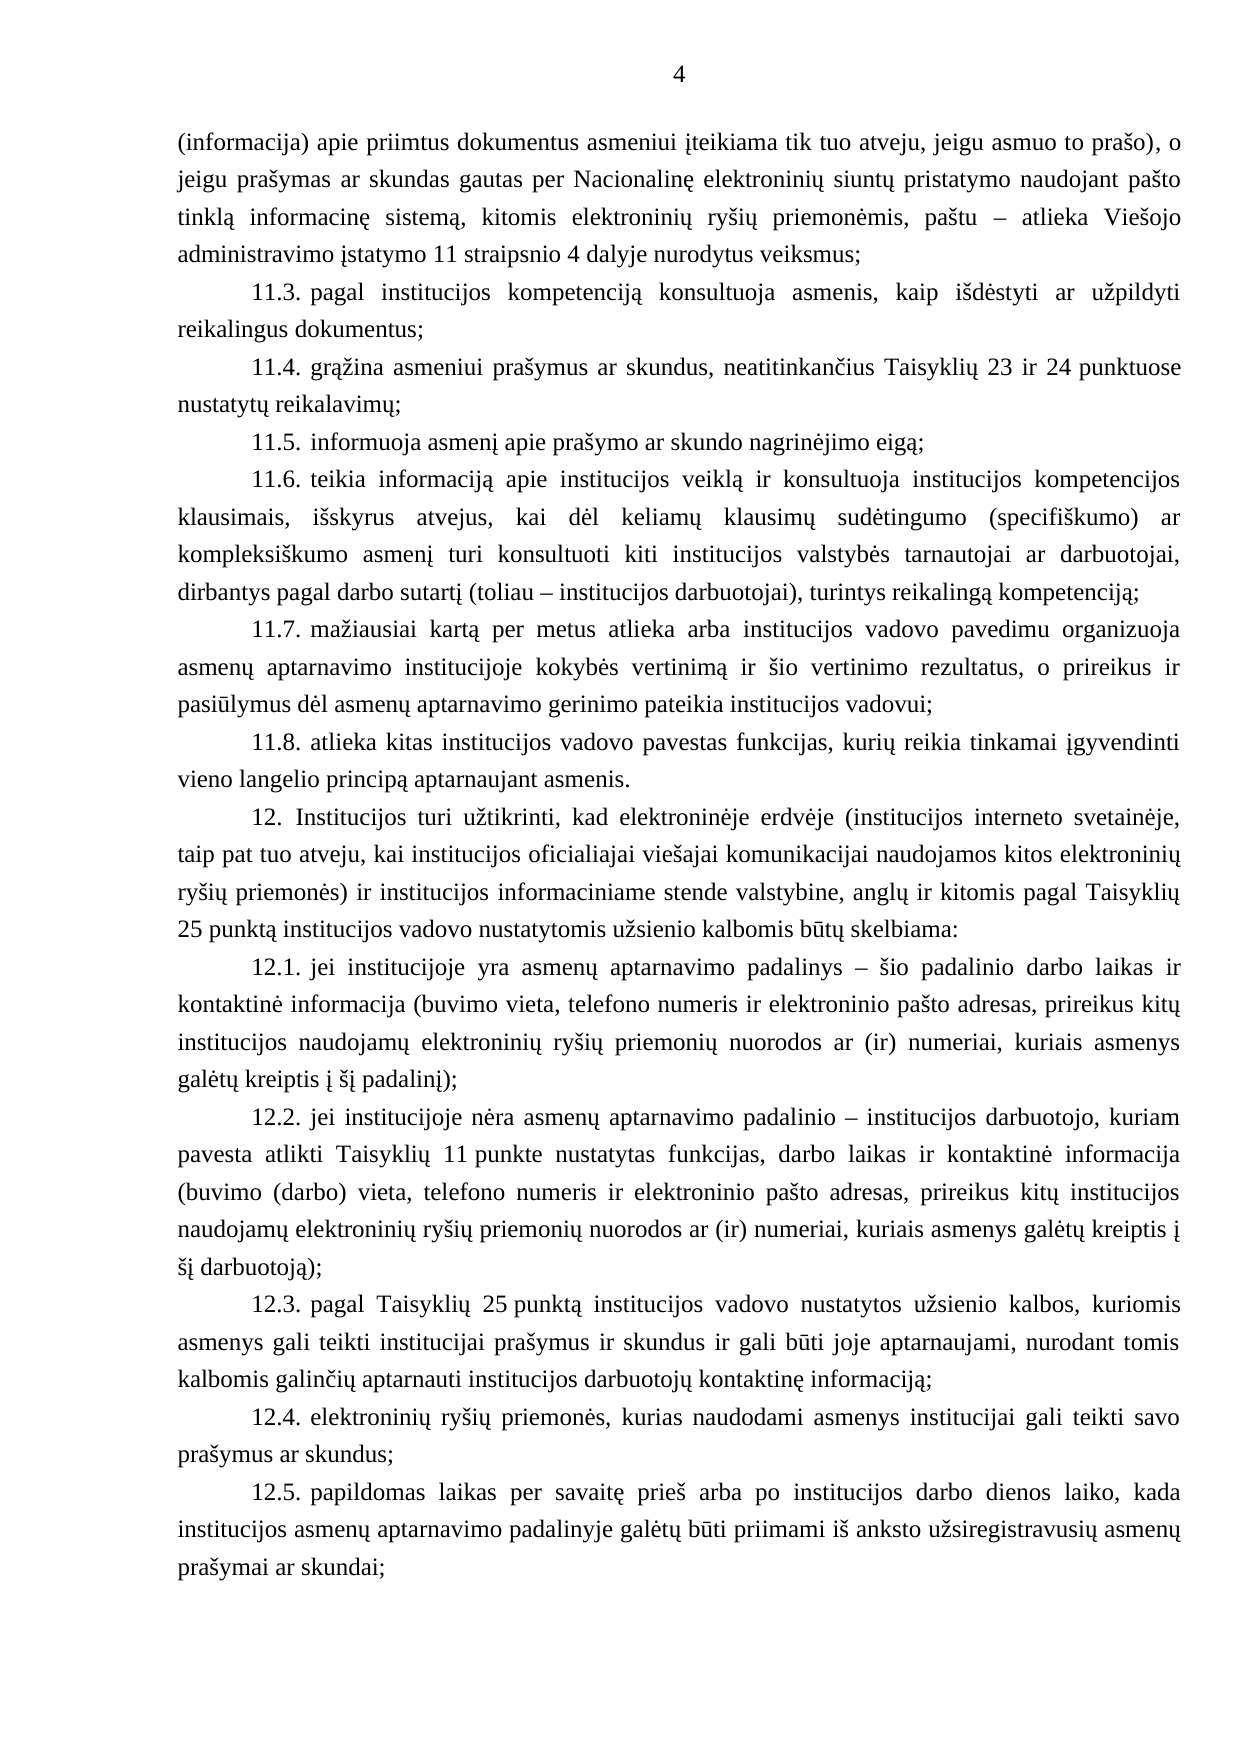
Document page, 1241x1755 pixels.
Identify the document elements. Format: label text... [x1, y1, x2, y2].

text 12.2. jei institucijoje nėra asmenų aptarnavimo padalinio – institucijos darbuotojo, kuriam pavesta atlikti Taisyklių 11 punkte nustatytas funkcijas, darbo laikas ir kontaktinė informacija (buvimo (darbo) vieta, telefono numeris ir elektroninio pašto adresas, prireikus kitų institucijos naudojamų elektroninių ryšių priemonių nuorodos ar (ir) numeriai, kuriais asmenys galėtų kreiptis į šį darbuotoją); [177, 1093, 1181, 1281]
text 12. Institucijos turi užtikrinti, kad elektroninėje erdvėje (institucijos interneto svetainėje, taip pat tuo atveju, kai institucijos oficialiajai viešajai komunikacijai naudojamos kitos elektroninių ryšių priemonės) ir institucijos informaciniame stende valstybine, anglų ir kitomis pagal Taisyklių 25 punktą institucijos vadovo nustatytomis užsienio kalbomis būtų skelbiama: [177, 793, 1181, 943]
text 12.4. elektroninių ryšių priemonės, kurias naudodami asmenys institucijai gali teikti savo prašymus ar skundus; [177, 1393, 1181, 1468]
text 12.5. papildomas laikas per savaitę prieš arba po institucijos darbo dienos laiko, kada institucijos asmenų aptarnavimo padalinyje galėtų būti priimami iš anksto užsiregistravusių asmenų prašymai ar skundai; [177, 1468, 1181, 1581]
text 12.1. jei institucijoje yra asmenų aptarnavimo padalinys – šio padalinio darbo laikas ir kontaktinė informacija (buvimo vieta, telefono numeris ir elektroninio pašto adresas, prireikus kitų institucijos naudojamų elektroninių ryšių priemonių nuorodos ar (ir) numeriai, kuriais asmenys galėtų kreiptis į šį padalinį); [177, 943, 1181, 1093]
text 11.6. teikia informaciją apie institucijos veiklą ir konsultuoja institucijos kompetencijos klausimais, išskyrus atvejus, kai dėl keliamų klausimų sudėtingumo (specifiškumo) ar kompleksiškumo asmenį turi konsultuoti kiti institucijos valstybės tarnautojai ar darbuotojai, dirbantys pagal darbo sutartį (toliau – institucijos darbuotojai), turintys reikalingą kompetenciją; [177, 456, 1181, 606]
text 11.7. mažiausiai kartą per metus atlieka arba institucijos vadovo pavedimu organizuoja asmenų aptarnavimo institucijoje kokybės vertinimą ir šio vertinimo rezultatus, o prireikus ir pasiūlymus dėl asmenų aptarnavimo gerinimo pateikia institucijos vadovui; [177, 606, 1181, 718]
text 11.4. grąžina asmeniui prašymus ar skundus, neatitinkančius Taisyklių 23 ir 24 punktuose nustatytų reikalavimų; [177, 343, 1181, 418]
text 12.3. pagal Taisyklių 25 punktą institucijos vadovo nustatytos užsienio kalbos, kuriomis asmenys gali teikti institucijai prašymus ir skundus ir gali būti joje aptarnaujami, nurodant tomis kalbomis galinčių aptarnauti institucijos darbuotojų kontaktinę informaciją; [177, 1281, 1181, 1393]
text (informacija) apie priimtus dokumentus asmeniui įteikiama tik tuo atveju, jeigu asmuo to prašo), o jeigu prašymas ar skundas gautas per Nacionalinę elektroninių siuntų pristatymo naudojant pašto tinklą informacinę sistemą, kitomis elektroninių ryšių priemonėmis, paštu – atlieka Viešojo administravimo įstatymo 11 straipsnio 4 dalyje nurodytus veiksmus; [177, 118, 1181, 268]
text 11.3. pagal institucijos kompetenciją konsultuoja asmenis, kaip išdėstyti ar užpildyti reikalingus dokumentus; [177, 268, 1181, 343]
text 11.5. informuoja asmenį apie prašymo ar skundo nagrinėjimo eigą; [177, 418, 1181, 456]
text 11.8. atlieka kitas institucijos vadovo pavestas funkcijas, kurių reikia tinkamai įgyvendinti vieno langelio principą aptarnaujant asmenis. [177, 718, 1181, 793]
